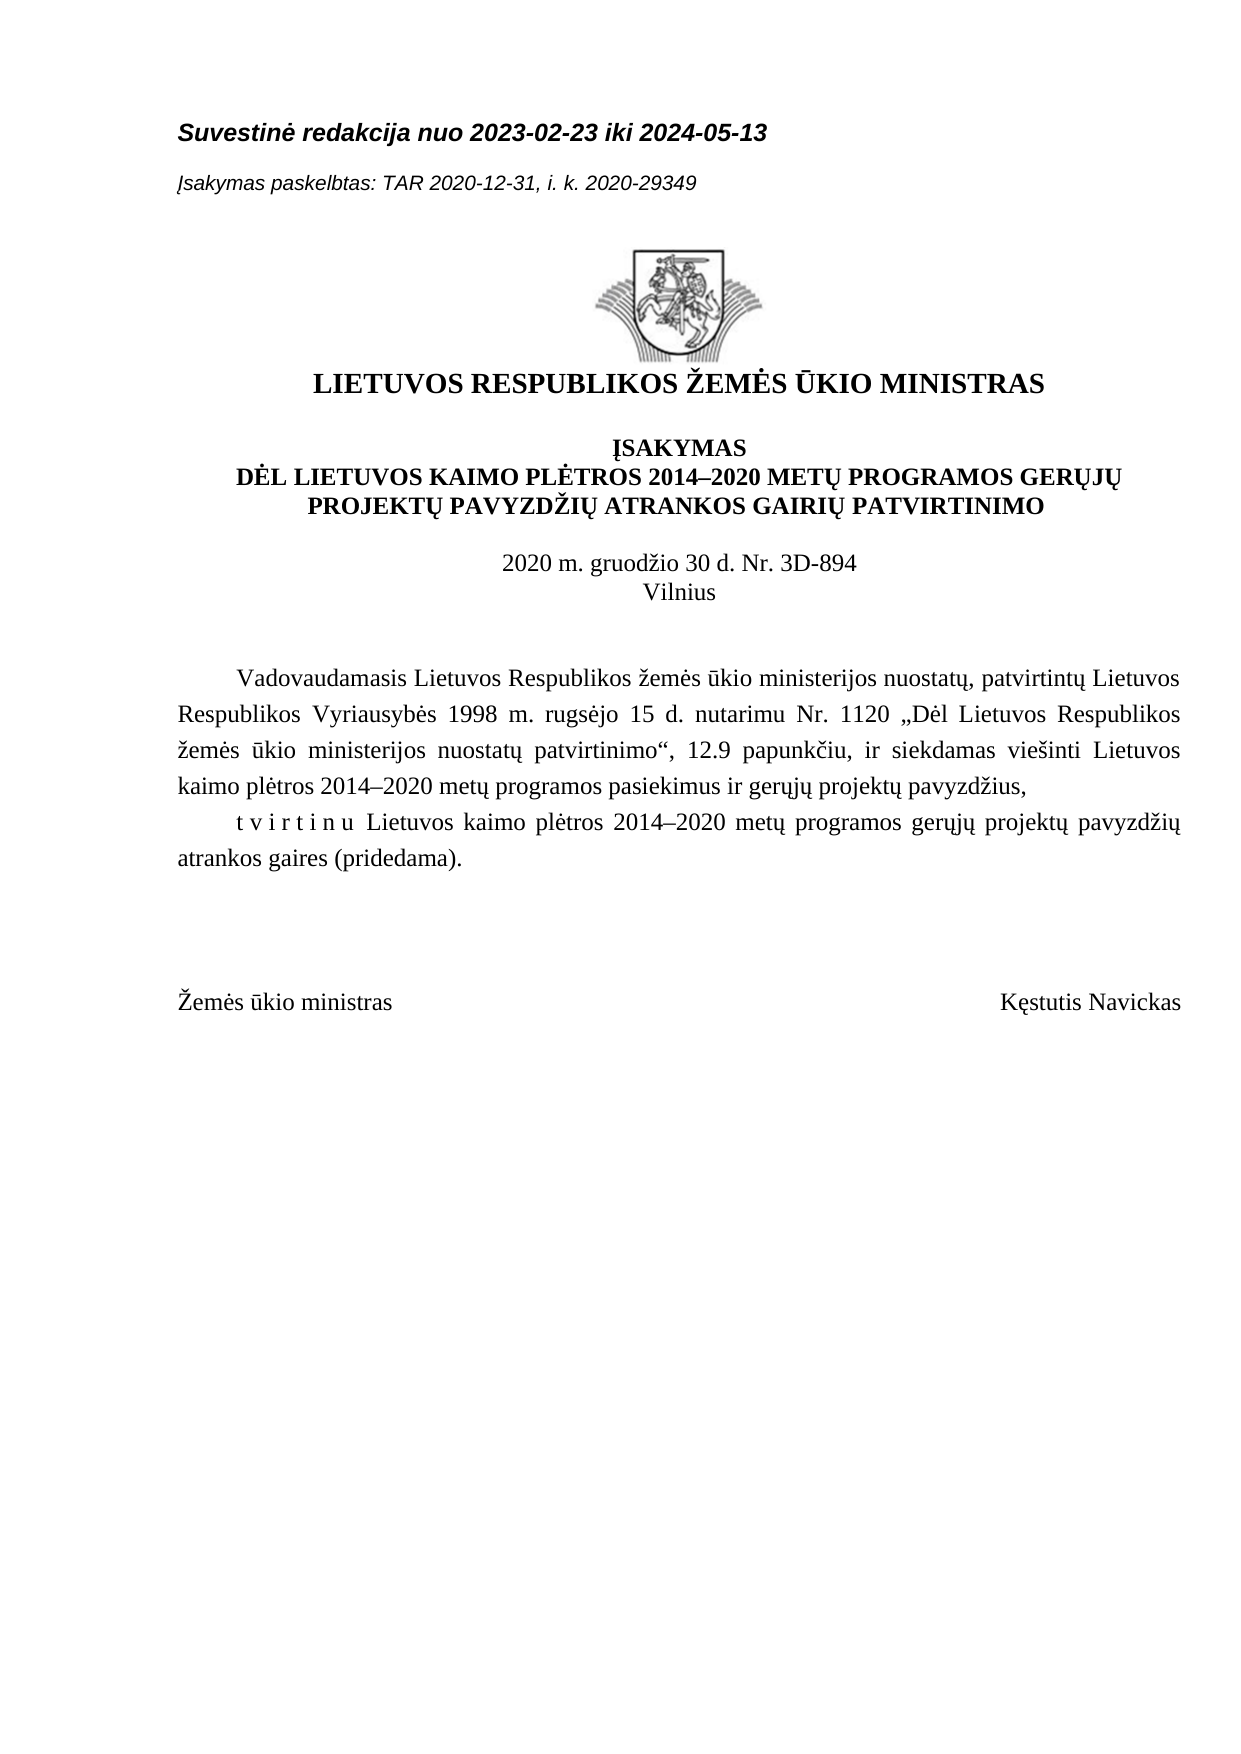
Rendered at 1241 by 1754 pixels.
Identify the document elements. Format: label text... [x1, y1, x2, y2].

text DĖL LIETUVOS KAIMO PLĖTROS 2014–2020 METŲ PROGRAMOS GERŲJŲ PROJEKTŲ PAVYZDŽIŲ ATRANKOS GAIRIŲ PATVIRTINIMO [177, 462, 1181, 520]
text Žemės ūkio ministras Kęstutis Navickas [177, 987, 1181, 1016]
text Vilnius [177, 577, 1181, 606]
text Suvestinė redakcija nuo 2023-02-23 iki 2024-05-13 [177, 118, 1181, 147]
text t v i r t i n u Lietuvos kaimo plėtros 2014–2020 metų programos gerųjų projektų pavyzdžių atrankos gaires (pridedama). [177, 807, 1181, 872]
text Įsakymas paskelbtas: TAR 2020-12-31, i. k. 2020-29349 [177, 171, 1181, 195]
text ĮSAKYMAS [177, 433, 1181, 462]
text 2020 m. gruodžio 30 d. Nr. 3D-894 [177, 548, 1181, 577]
text LIETUVOS RESPUBLIKOS ŽEMĖS ŪKIO MINISTRAS [177, 366, 1181, 400]
text Vadovaudamasis Lietuvos Respublikos žemės ūkio ministerijos nuostatų, patvirtintų Lietuvos Respublikos Vyriausybės 1998 m. rugsėjo 15 d. nutarimu Nr. 1120 „Dėl Lietuvos Respublikos žemės ūkio ministerijos nuostatų patvirtinimo“, 12.9 papunkčiu, ir siekdamas viešinti Lietuvos kaimo plėtros 2014–2020 metų programos pasiekimus ir gerųjų projektų pavyzdžius, [177, 663, 1181, 800]
